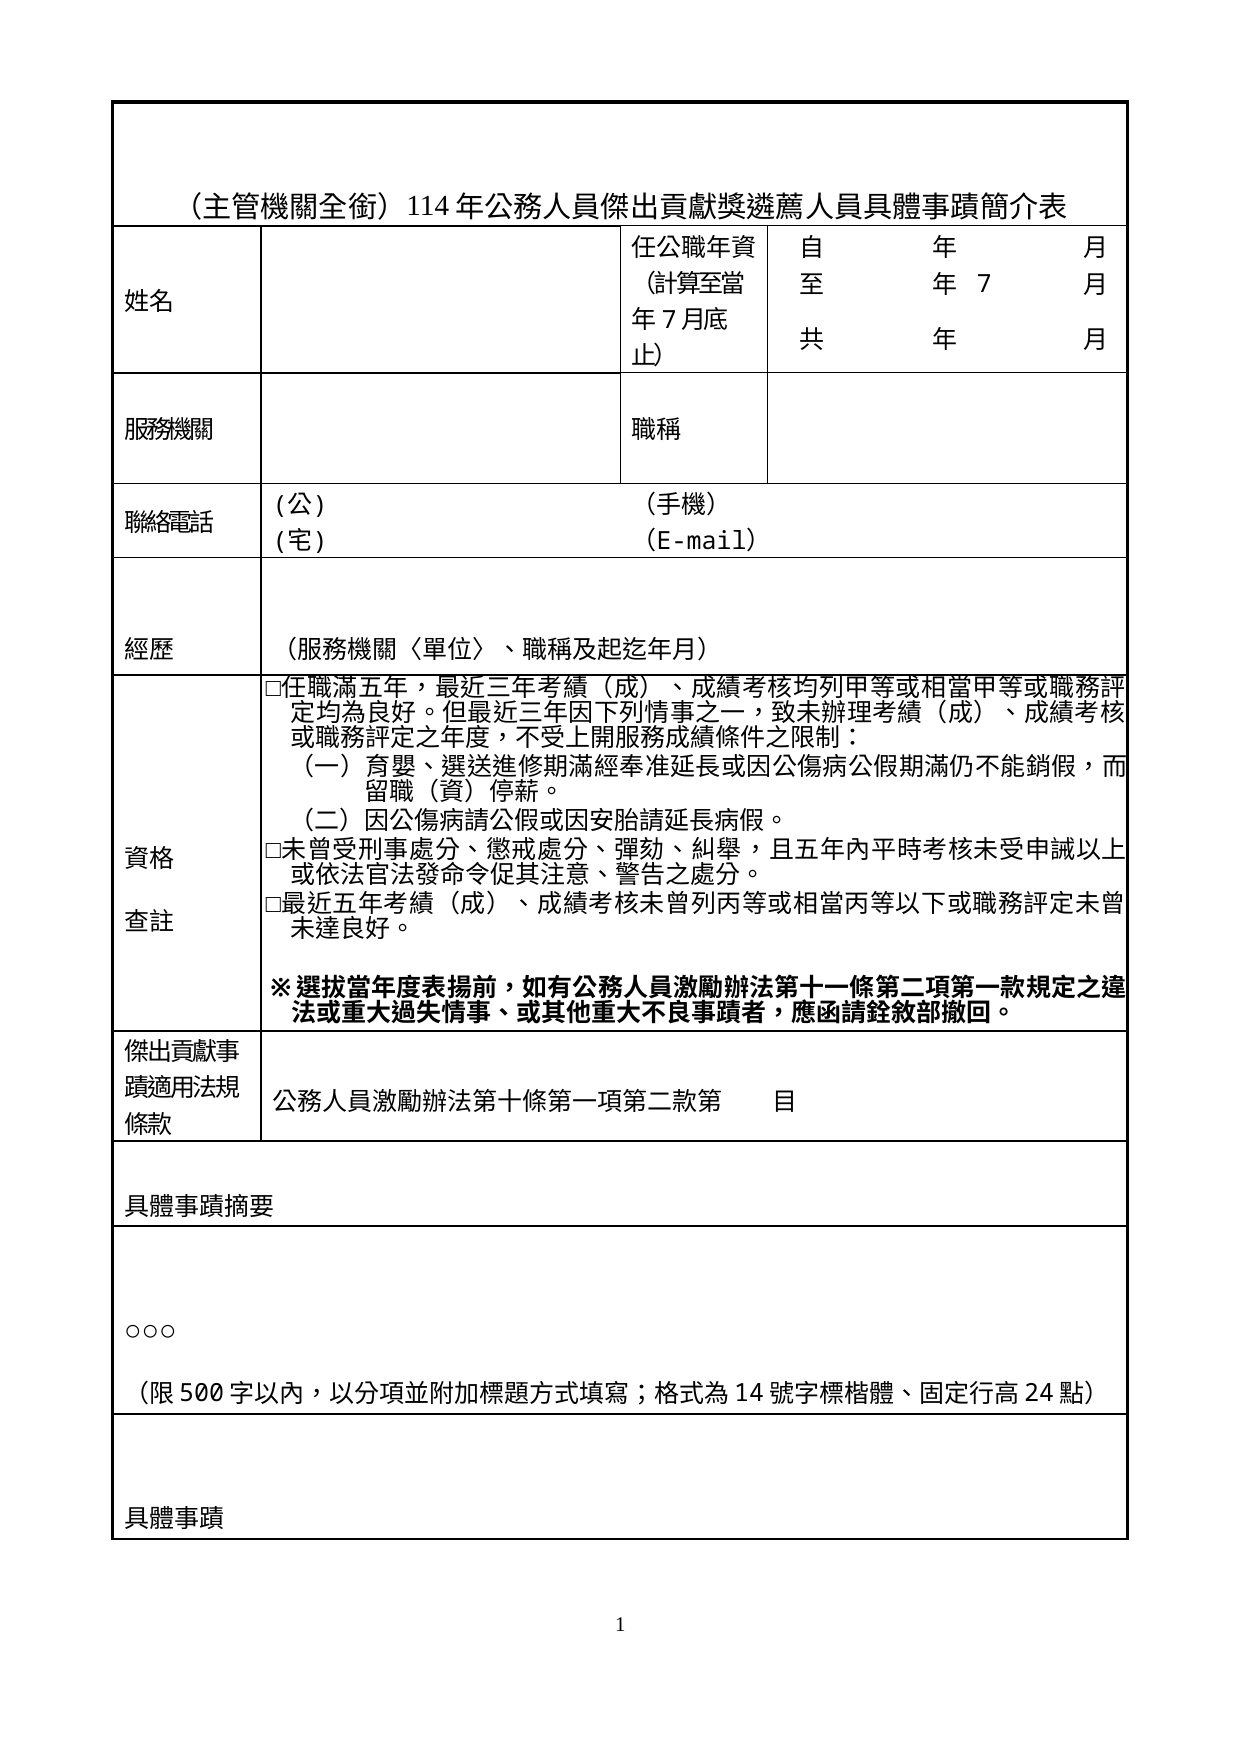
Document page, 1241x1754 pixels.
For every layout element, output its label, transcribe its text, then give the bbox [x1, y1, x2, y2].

table_cell 至 [768, 263, 827, 301]
table_cell （手機） （E-mail） [620, 484, 1126, 557]
table_cell 月 [1063, 263, 1126, 301]
table_cell 年 [930, 226, 974, 263]
table_cell 月 [1063, 301, 1126, 372]
table_cell 自 [768, 226, 827, 263]
table_cell (公) (宅) [262, 484, 620, 557]
table_cell 任公職年資（計算至當年7月底止） [621, 226, 767, 372]
table_cell 聯絡電話 [114, 484, 260, 557]
table_cell 共 [768, 301, 827, 372]
table_cell 具體事蹟 [114, 1415, 1126, 1538]
table_cell 年 [930, 263, 974, 301]
table_cell 具體事蹟摘要 [114, 1142, 1126, 1225]
table_cell 服務機關 [114, 374, 260, 483]
table_cell 經歷 [114, 558, 260, 674]
table_cell [262, 374, 620, 483]
table_cell [827, 226, 930, 263]
table_cell [975, 226, 1063, 263]
table_cell 傑出貢獻事蹟適用法規條款 [114, 1032, 260, 1140]
table_cell 職稱 [621, 373, 767, 483]
table_cell [827, 301, 930, 372]
table_cell 資格 查註 [114, 676, 260, 1030]
table_cell 7 [975, 263, 1063, 301]
table_header （主管機關全銜）114年公務人員傑出貢獻獎遴薦人員具體事蹟簡介表 [114, 104, 1126, 225]
table_cell 姓名 [114, 227, 260, 372]
table_cell [768, 373, 1126, 483]
table_cell [827, 263, 930, 301]
table_cell ○○○ （限500字以內，以分項並附加標題方式填寫；格式為14號字標楷體、固定行高24點） [114, 1227, 1126, 1413]
table_cell [975, 301, 1063, 372]
table_cell （服務機關〈單位〉、職稱及起迄年月） [262, 558, 1126, 674]
table_cell □任職滿五年，最近三年考績（成）、成績考核均列甲等或相當甲等或職務評定均為良好。但最近三年因下列情事之一，致未辦理考績（成）、成績考核或職務評定之年度，不受上開服務成績條件之限制： （一）育嬰、選送進修期滿經奉准延長或因公傷病公假期滿仍不能銷假，而留職（資）停薪。 （二）因公傷病請公假或因安胎請延長病假。 □未曾受刑事處分、懲戒處分、彈劾、糾舉，且五年內平時考核未受申誡以上或依法官法發命令促其注意、警告之處分。 □最近五年考績（成）、成績考核未曾列丙等或相當丙等以下或職務評定未曾未達良好。 ※選拔當年度表揚前，如有公務人員激勵辦法第十一條第二項第一款規定之違法或重大過失情事、或其他重大不良事蹟者，應函請銓敘部撤回。 [262, 676, 1126, 1030]
table_cell 公務人員激勵辦法第十條第一項第二款第 目 [262, 1032, 1126, 1140]
table_cell [262, 227, 620, 372]
table_cell 月 [1063, 226, 1126, 263]
table_cell 年 [930, 301, 974, 372]
